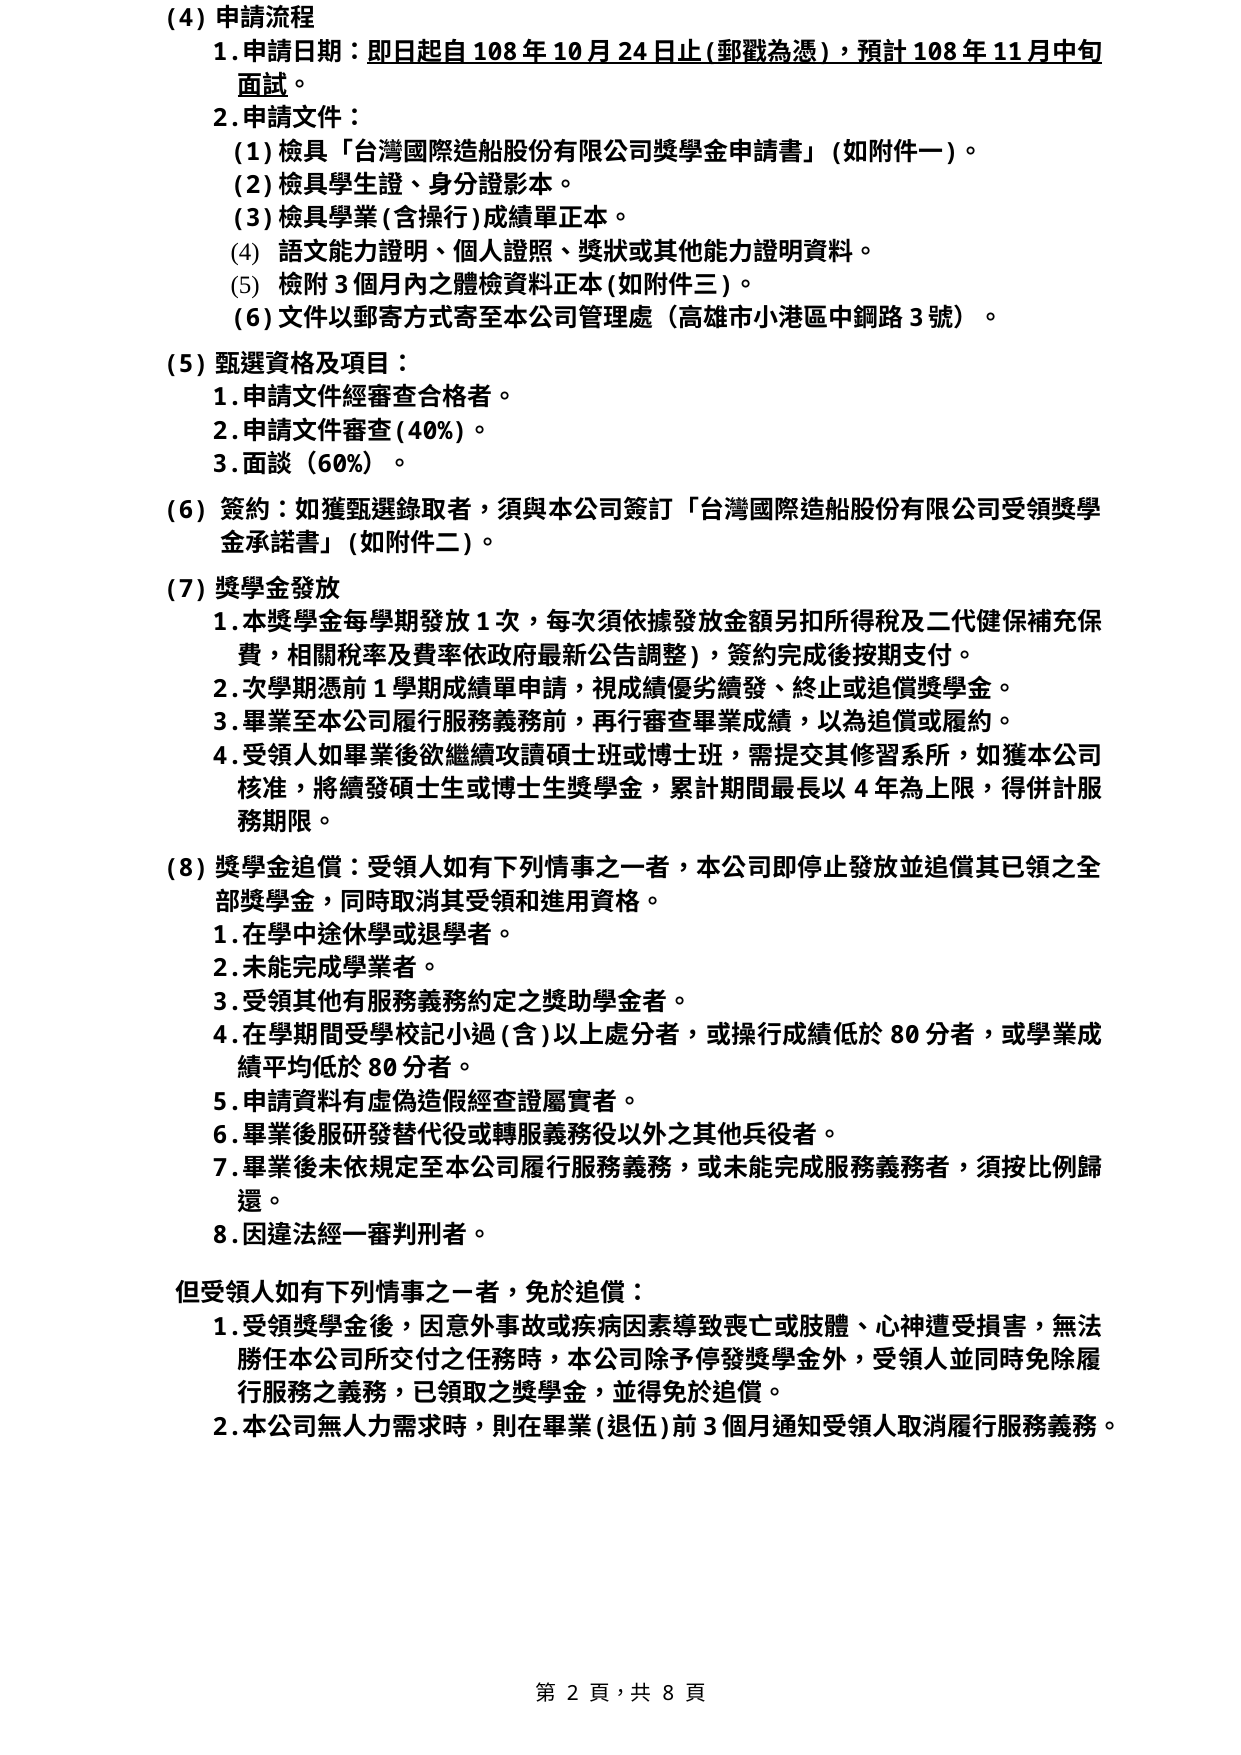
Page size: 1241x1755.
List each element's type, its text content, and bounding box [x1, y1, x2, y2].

text 2.次學期憑前1學期成績單申請，視成績優劣續發、終止或追償獎學金。 [212, 671, 1103, 704]
list 文件以郵寄方式寄至本公司管理處（高雄市小港區中鋼路3號）。 [230, 300, 1103, 333]
list 檢附3個月內之體檢資料正本(如附件三)。 [230, 267, 1103, 300]
text 2.未能完成學業者。 [212, 950, 1103, 983]
list 獎學金追償：受領人如有下列情事之一者，本公司即停止發放並追償其已領之全部獎學金，同時取消其受領和進用資格。 [163, 850, 1103, 917]
list 甄選資格及項目： [163, 346, 1103, 379]
text 1.申請文件經審查合格者。 [212, 379, 1103, 412]
text 1.受領獎學金後，因意外事故或疾病因素導致喪亡或肢體、心神遭受損害，無法勝任本公司所交付之任務時，本公司除予停發獎學金外，受領人並同時免除履行服務之義務，已領取之獎學金，並得免於追償。 [212, 1308, 1103, 1408]
text 5.申請資料有虛偽造假經查證屬實者。 [212, 1083, 1103, 1117]
list 獎學金發放 [163, 571, 1103, 604]
list 檢具「台灣國際造船股份有限公司獎學金申請書」(如附件一)。 [230, 133, 1103, 167]
text 1.申請日期：即日起自108年10月24日止(郵戳為憑)，預計108年11月中旬面試。 [212, 33, 1103, 100]
text 1.在學中途休學或退學者。 [212, 917, 1103, 950]
text 4.受領人如畢業後欲繼續攻讀碩士班或博士班，需提交其修習系所，如獲本公司核准，將續發碩士生或博士生獎學金，累計期間最長以4年為上限，得併計服務期限。 [212, 737, 1103, 837]
text 4.在學期間受學校記小過(含)以上處分者，或操行成績低於80分者，或學業成績平均低於80分者。 [212, 1017, 1103, 1083]
text 2.申請文件： [212, 100, 1103, 133]
list 申請流程 [163, 0, 1103, 33]
text 7.畢業後未依規定至本公司履行服務義務，或未能完成服務義務者，須按比例歸還。 [212, 1150, 1103, 1217]
list 檢具學生證、身分證影本。 [230, 167, 1103, 200]
list 簽約：如獲甄選錄取者，須與本公司簽訂「台灣國際造船股份有限公司受領獎學金承諾書」(如附件二)。 [163, 492, 1103, 558]
list 檢具學業(含操行)成績單正本。 [230, 200, 1103, 233]
text 2.申請文件審查(40%)。 [212, 412, 1103, 446]
text 6.畢業後服研發替代役或轉服義務役以外之其他兵役者。 [212, 1117, 1103, 1150]
list 語文能力證明、個人證照、獎狀或其他能力證明資料。 [230, 233, 1103, 267]
text 1.本獎學金每學期發放1次，每次須依據發放金額另扣所得稅及二代健保補充保費，相關稅率及費率依政府最新公告調整)，簽約完成後按期支付。 [212, 604, 1103, 671]
text 8.因違法經一審判刑者。 [212, 1217, 1103, 1250]
text 3.受領其他有服務義務約定之獎助學金者。 [212, 983, 1103, 1017]
text 2.本公司無人力需求時，則在畢業(退伍)前3個月通知受領人取消履行服務義務。 [212, 1408, 1103, 1442]
text 3.面談（60%）。 [212, 446, 1103, 479]
text 但受領人如有下列情事之ㄧ者，免於追償： [175, 1275, 1103, 1308]
text 3.畢業至本公司履行服務義務前，再行審查畢業成績，以為追償或履約。 [212, 704, 1103, 737]
